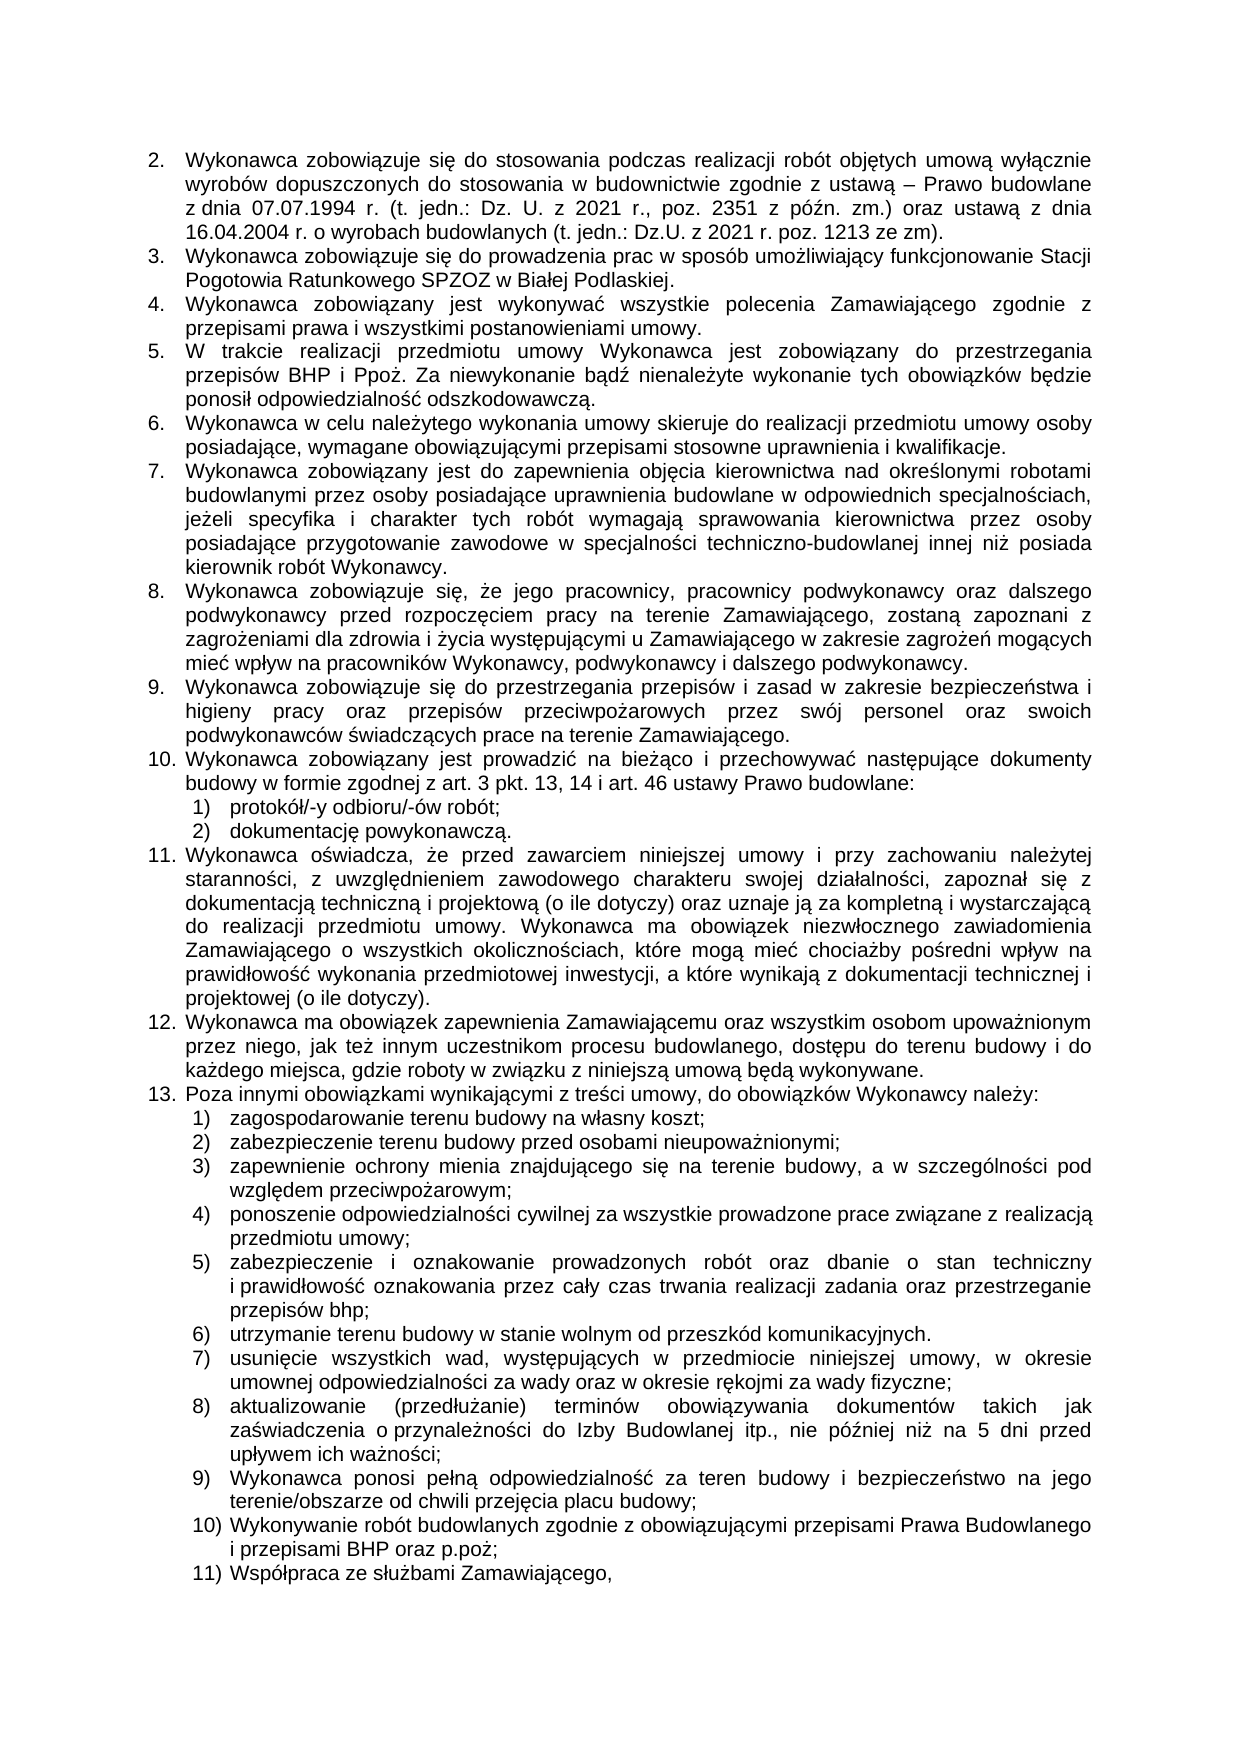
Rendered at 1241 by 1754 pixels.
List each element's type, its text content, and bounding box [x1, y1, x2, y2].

list W trakcie realizacji przedmiotu umowy Wykonawca jest zobowiązany do przestrzegania przepisów BHP i Ppoż. Za niewykonanie bądź nienależyte wykonanie tych obowiązków będzie ponosił odpowiedzialność odszkodowawczą. [148, 339, 1093, 411]
list Współpraca ze służbami Zamawiającego, [192, 1561, 1093, 1585]
list Wykonawca zobowiązuje się do przestrzegania przepisów i zasad w zakresie bezpieczeństwa i higieny pracy oraz przepisów przeciwpożarowych przez swój personel oraz swoich podwykonawców świadczących prace na terenie Zamawiającego. [148, 675, 1093, 747]
list Poza innymi obowiązkami wynikającymi z treści umowy, do obowiązków Wykonawcy należy: [148, 1082, 1093, 1106]
list zabezpieczenie terenu budowy przed osobami nieupoważnionymi; [192, 1130, 1093, 1154]
list zapewnienie ochrony mienia znajdującego się na terenie budowy, a w szczególności pod względem przeciwpożarowym; [192, 1154, 1093, 1202]
list Wykonawca zobowiązany jest prowadzić na bieżąco i przechowywać następujące dokumenty budowy w formie zgodnej z art. 3 pkt. 13, 14 i art. 46 ustawy Prawo budowlane: [148, 747, 1093, 794]
list Wykonawca w celu należytego wykonania umowy skieruje do realizacji przedmiotu umowy osoby posiadające, wymagane obowiązującymi przepisami stosowne uprawnienia i kwalifikacje. [148, 411, 1093, 459]
list Wykonawca zobowiązuje się do prowadzenia prac w sposób umożliwiający funkcjonowanie Stacji Pogotowia Ratunkowego SPZOZ w Białej Podlaskiej. [148, 243, 1093, 291]
list ponoszenie odpowiedzialności cywilnej za wszystkie prowadzone prace związane z realizacją przedmiotu umowy; [192, 1202, 1093, 1250]
list utrzymanie terenu budowy w stanie wolnym od przeszkód komunikacyjnych. [192, 1322, 1093, 1346]
list usunięcie wszystkich wad, występujących w przedmiocie niniejszej umowy, w okresie umownej odpowiedzialności za wady oraz w okresie rękojmi za wady fizyczne; [192, 1346, 1093, 1393]
list Wykonywanie robót budowlanych zgodnie z obowiązującymi przepisami Prawa Budowlanego i przepisami BHP oraz p.poż; [192, 1513, 1093, 1561]
list Wykonawca oświadcza, że przed zawarciem niniejszej umowy i przy zachowaniu należytej staranności, z uwzględnieniem zawodowego charakteru swojej działalności, zapoznał się z dokumentacją techniczną i projektową (o ile dotyczy) oraz uznaje ją za kompletną i wystarczającą do realizacji przedmiotu umowy. Wykonawca ma obowiązek niezwłocznego zawiadomienia Zamawiającego o wszystkich okolicznościach, które mogą mieć chociażby pośredni wpływ na prawidłowość wykonania przedmiotowej inwestycji, a które wynikają z dokumentacji technicznej i projektowej (o ile dotyczy). [148, 842, 1093, 1010]
list Wykonawca ma obowiązek zapewnienia Zamawiającemu oraz wszystkim osobom upoważnionym przez niego, jak też innym uczestnikom procesu budowlanego, dostępu do terenu budowy i do każdego miejsca, gdzie roboty w związku z niniejszą umową będą wykonywane. [148, 1010, 1093, 1082]
list Wykonawca zobowiązany jest do zapewnienia objęcia kierownictwa nad określonymi robotami budowlanymi przez osoby posiadające uprawnienia budowlane w odpowiednich specjalnościach, jeżeli specyfika i charakter tych robót wymagają sprawowania kierownictwa przez osoby posiadające przygotowanie zawodowe w specjalności techniczno-budowlanej innej niż posiada kierownik robót Wykonawcy. [148, 459, 1093, 579]
list Wykonawca zobowiązany jest wykonywać wszystkie polecenia Zamawiającego zgodnie z przepisami prawa i wszystkimi postanowieniami umowy. [148, 291, 1093, 339]
list protokół/-y odbioru/-ów robót; [192, 794, 1093, 818]
list Wykonawca zobowiązuje się do stosowania podczas realizacji robót objętych umową wyłącznie wyrobów dopuszczonych do stosowania w budownictwie zgodnie z ustawą – Prawo budowlane z dnia 07.07.1994 r. (t. jedn.: Dz. U. z 2021 r., poz. 2351 z późn. zm.) oraz ustawą z dnia 16.04.2004 r. o wyrobach budowlanych (t. jedn.: Dz.U. z 2021 r. poz. 1213 ze zm). [148, 148, 1093, 243]
list aktualizowanie (przedłużanie) terminów obowiązywania dokumentów takich jak zaświadczenia o przynależności do Izby Budowlanej itp., nie później niż na 5 dni przed upływem ich ważności; [192, 1393, 1093, 1465]
list Wykonawca ponosi pełną odpowiedzialność za teren budowy i bezpieczeństwo na jego terenie/obszarze od chwili przejęcia placu budowy; [192, 1465, 1093, 1513]
list dokumentację powykonawczą. [192, 818, 1093, 842]
list Wykonawca zobowiązuje się, że jego pracownicy, pracownicy podwykonawcy oraz dalszego podwykonawcy przed rozpoczęciem pracy na terenie Zamawiającego, zostaną zapoznani z zagrożeniami dla zdrowia i życia występującymi u Zamawiającego w zakresie zagrożeń mogących mieć wpływ na pracowników Wykonawcy, podwykonawcy i dalszego podwykonawcy. [148, 579, 1093, 675]
list zabezpieczenie i oznakowanie prowadzonych robót oraz dbanie o stan techniczny i prawidłowość oznakowania przez cały czas trwania realizacji zadania oraz przestrzeganie przepisów bhp; [192, 1250, 1093, 1322]
list zagospodarowanie terenu budowy na własny koszt; [192, 1106, 1093, 1130]
